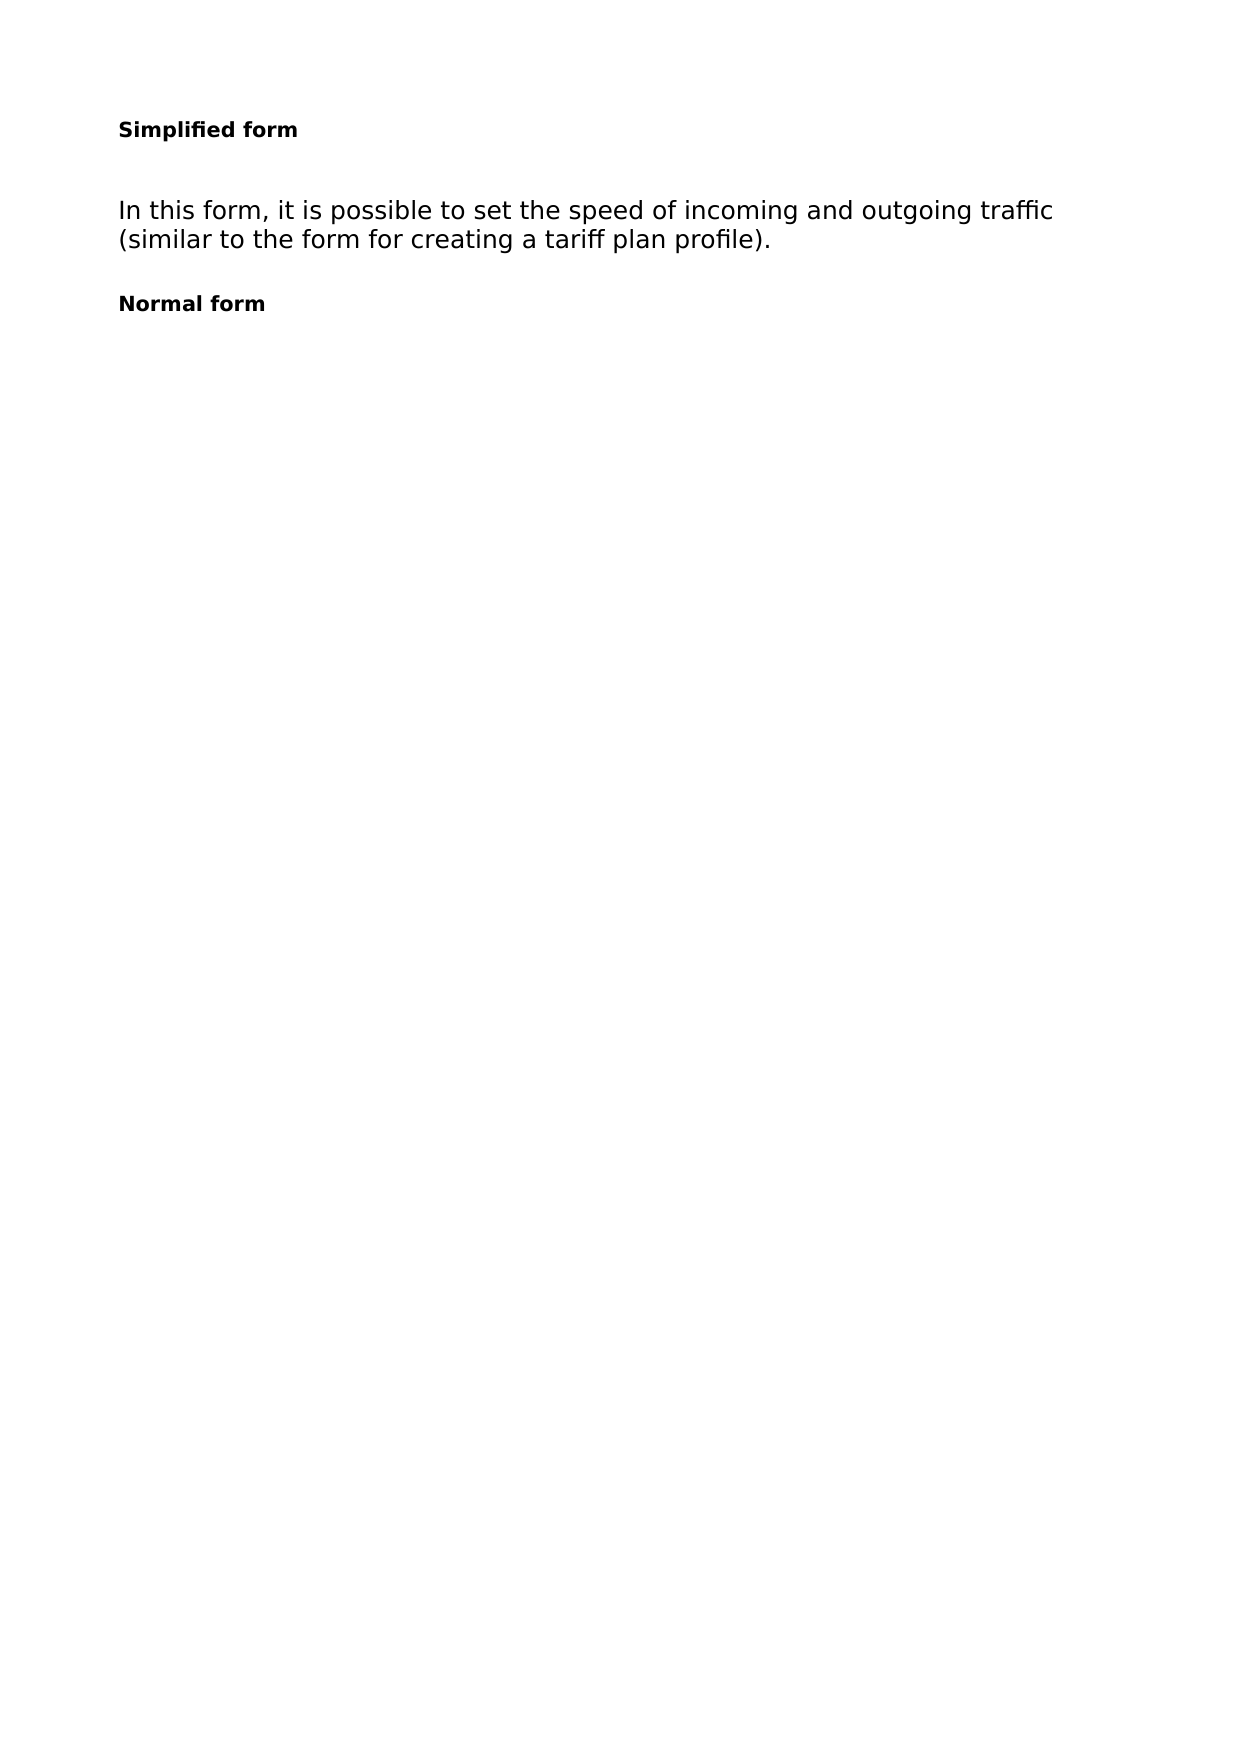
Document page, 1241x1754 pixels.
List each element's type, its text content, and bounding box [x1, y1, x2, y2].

text In this form, it is possible to set the speed of incoming and outgoing traffic (similar to the form for creating a tariff plan profile). [118, 197, 1122, 255]
subtitle Simplified form [118, 118, 1122, 142]
subtitle Normal form [118, 292, 1122, 317]
